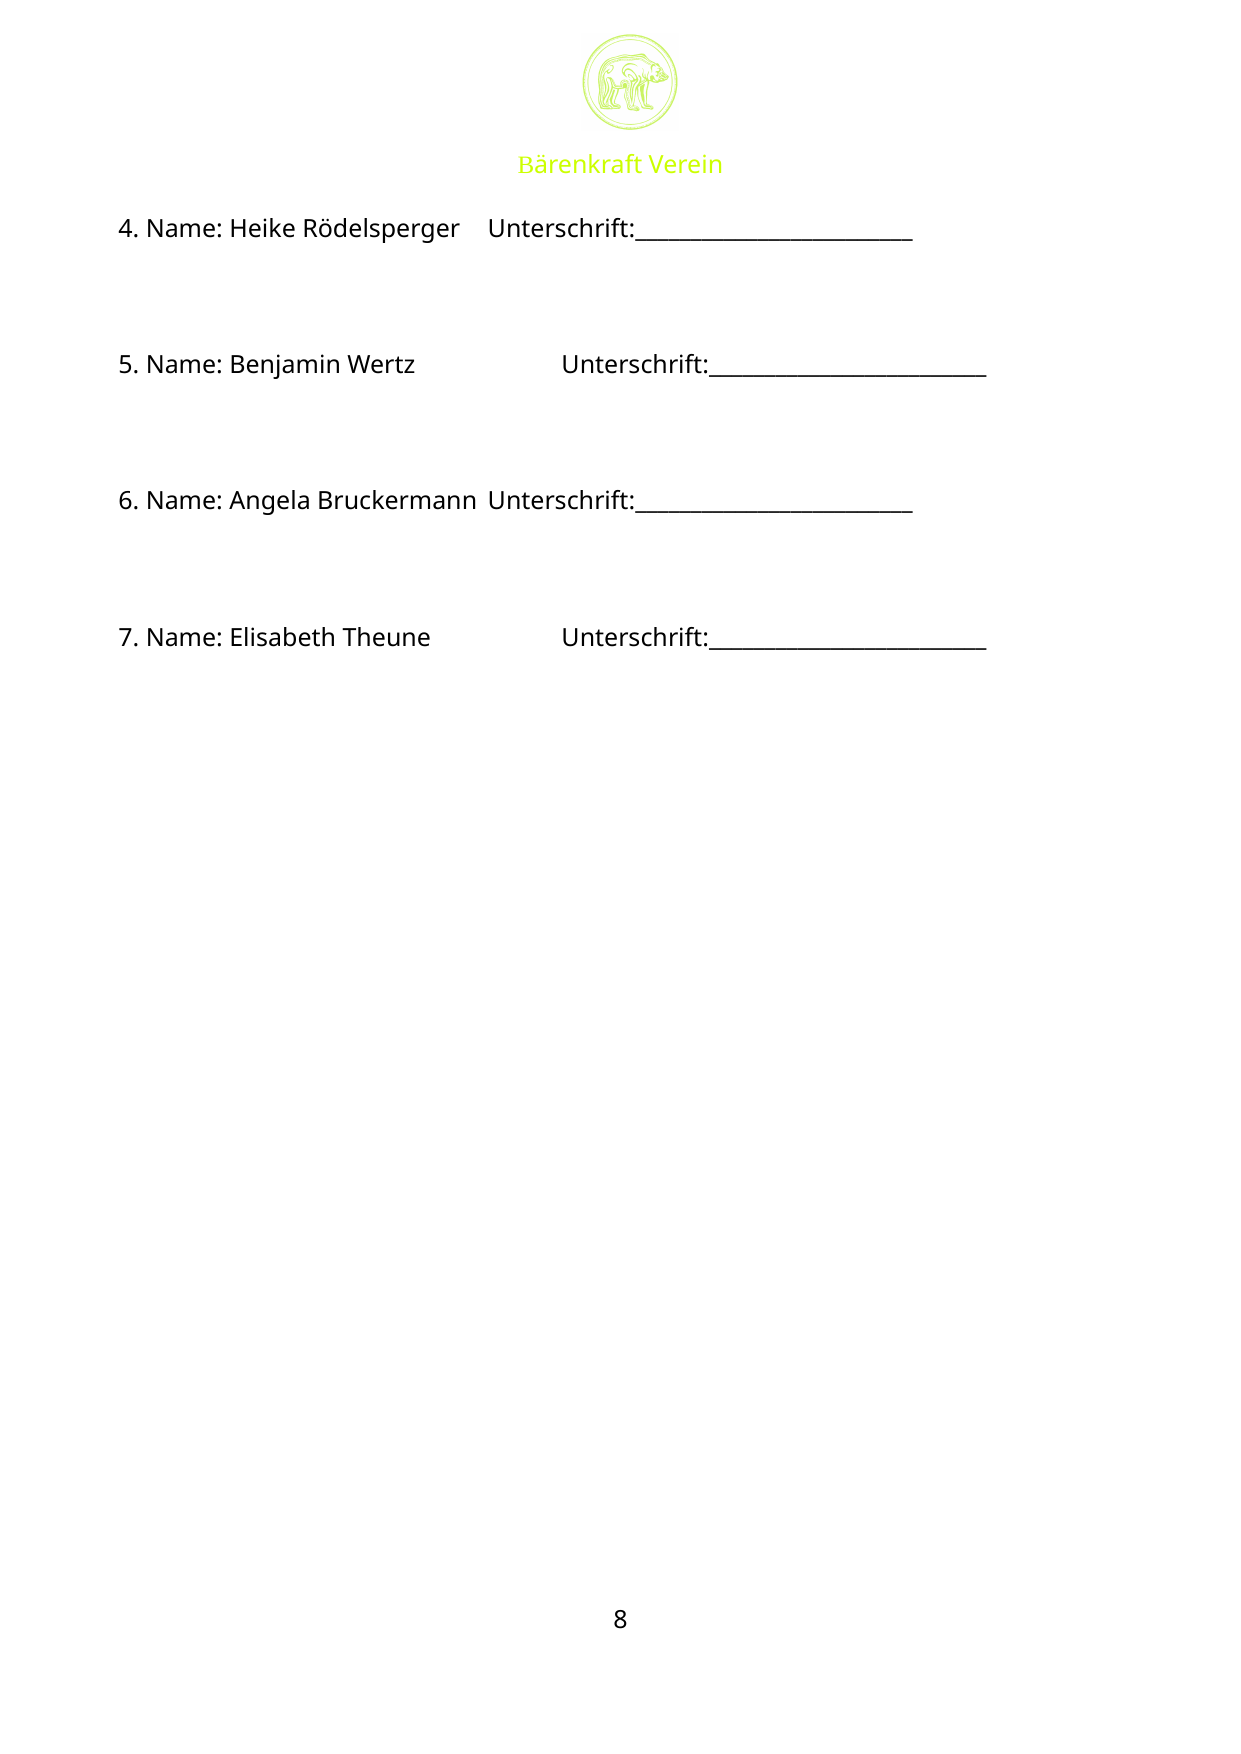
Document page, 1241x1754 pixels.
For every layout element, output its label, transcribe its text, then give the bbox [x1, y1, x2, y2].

text 4. Name: Heike Rödelsperger Unterschrift:_________________________ [118, 210, 1122, 244]
text 5. Name: Benjamin Wertz Unterschrift:_________________________ [118, 347, 1122, 381]
text 7. Name: Elisabeth Theune Unterschrift:_________________________ [118, 619, 1122, 653]
text 6. Name: Angela Bruckermann Unterschrift:_________________________ [118, 483, 1122, 517]
picture [581, 33, 679, 131]
